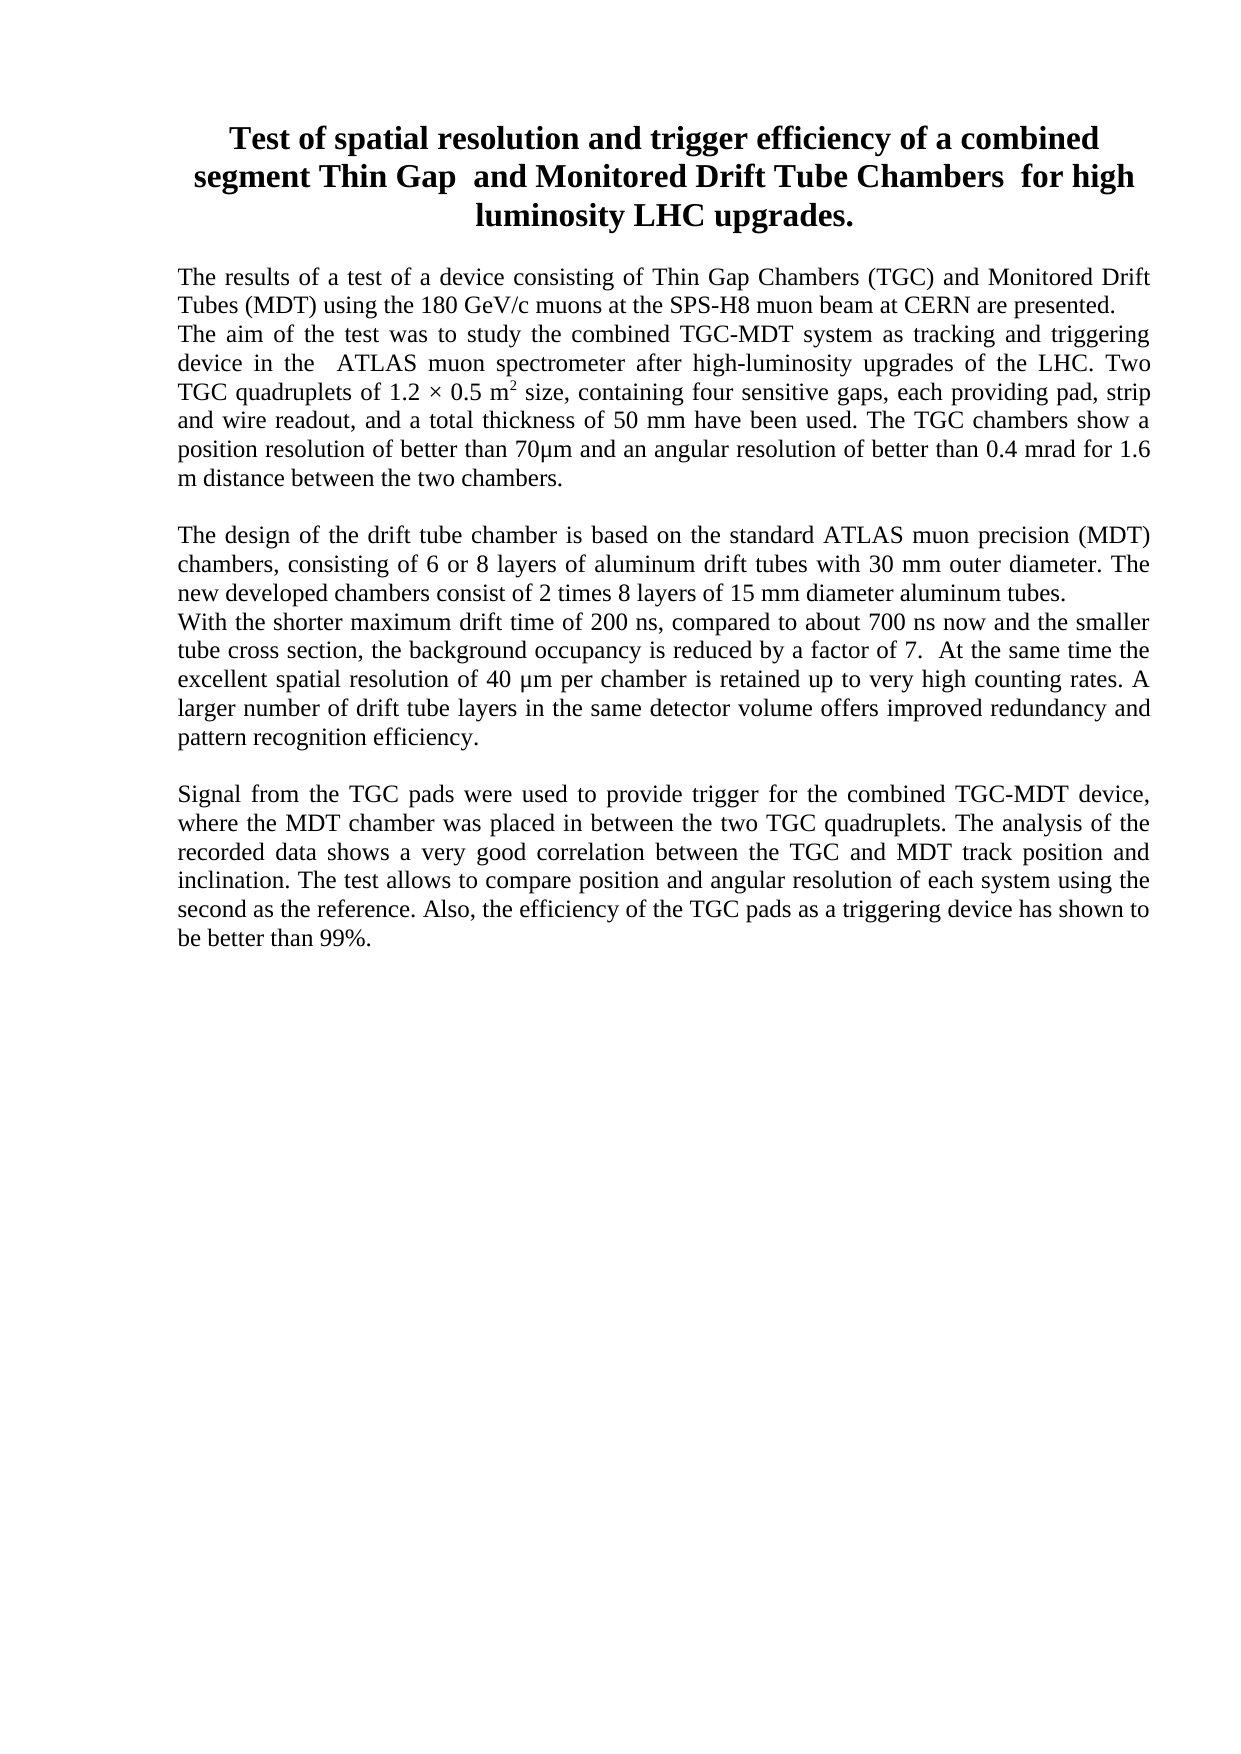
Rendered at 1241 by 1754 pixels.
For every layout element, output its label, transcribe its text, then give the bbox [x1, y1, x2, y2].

text With the shorter maximum drift time of 200 ns, compared to about 700 ns now and the smaller tube cross section, the background occupancy is reduced by a factor of 7. At the same time the excellent spatial resolution of 40 μm per chamber is retained up to very high counting rates. A larger number of drift tube layers in the same detector volume offers improved redundancy and pattern recognition efficiency. [177, 607, 1152, 751]
text The results of a test of a device consisting of Thin Gap Chambers (TGC) and Monitored Drift Tubes (MDT) using the 180 GeV/c muons at the SPS-H8 muon beam at CERN are presented. [177, 262, 1152, 319]
text The aim of the test was to study the combined TGC-MDT system as tracking and triggering device in the ATLAS muon spectrometer after high-luminosity upgrades of the LHC. Two TGC quadruplets of 1.2 × 0.5 m2 size, containing four sensitive gaps, each providing pad, strip and wire readout, and a total thickness of 50 mm have been used. The TGC chambers show a position resolution of better than 70μm and an angular resolution of better than 0.4 mrad for 1.6 m distance between the two chambers. [177, 319, 1152, 492]
text Test of spatial resolution and trigger efficiency of a combined segment Thin Gap and Monitored Drift Tube Chambers for high luminosity LHC upgrades. [177, 118, 1152, 233]
text Signal from the TGC pads were used to provide trigger for the combined TGC-MDT device, where the MDT chamber was placed in between the two TGC quadruplets. The analysis of the recorded data shows a very good correlation between the TGC and MDT track position and inclination. The test allows to compare position and angular resolution of each system using the second as the reference. Also, the efficiency of the TGC pads as a triggering device has shown to be better than 99%. [177, 779, 1152, 952]
text The design of the drift tube chamber is based on the standard ATLAS muon precision (MDT) chambers, consisting of 6 or 8 layers of aluminum drift tubes with 30 mm outer diameter. The new developed chambers consist of 2 times 8 layers of 15 mm diameter aluminum tubes. [177, 521, 1152, 607]
